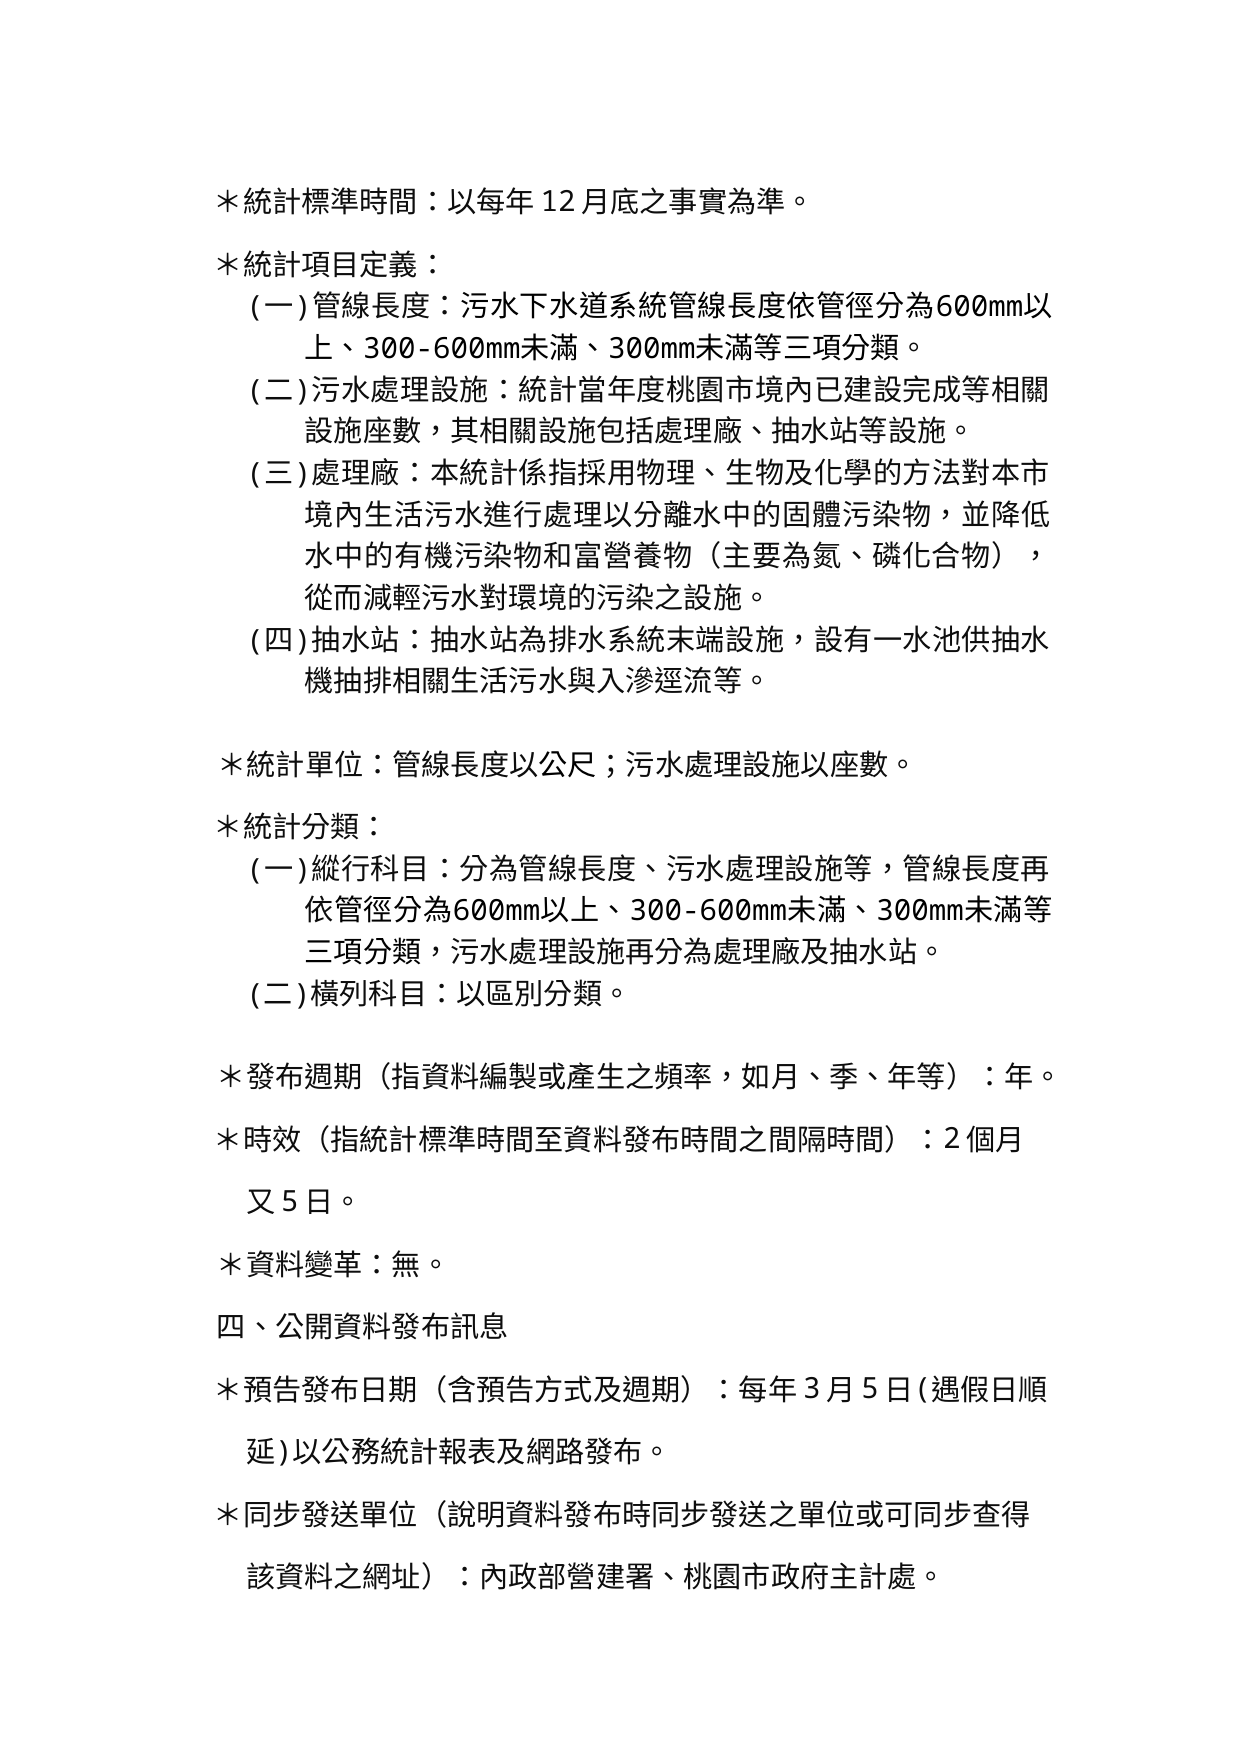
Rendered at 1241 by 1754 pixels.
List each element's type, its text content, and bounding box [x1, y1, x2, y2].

text 四、公開資料發布訊息 [187, 1283, 1053, 1346]
text ＊統計單位：管線長度以公尺；污水處理設施以座數。 [217, 721, 1053, 783]
text (四)抽水站：抽水站為排水系統末端設施，設有一水池供抽水機抽排相關生活污水與入滲逕流等。 [246, 617, 1053, 700]
text ＊時效（指統計標準時間至資料發布時間之間隔時間）：2個月又5日。 [214, 1096, 1053, 1221]
text ＊發布週期（指資料編製或產生之頻率，如月、季、年等）：年。 [187, 1033, 1053, 1096]
text (三)處理廠：本統計係指採用物理、生物及化學的方法對本市境內生活污水進行處理以分離水中的固體污染物，並降低水中的有機污染物和富營養物（主要為氮、磷化合物），從而減輕污水對環境的污染之設施。 [246, 450, 1053, 617]
text (二)污水處理設施：統計當年度桃園市境內已建設完成等相關設施座數，其相關設施包括處理廠、抽水站等設施。 [246, 367, 1053, 450]
text ＊統計標準時間：以每年12月底之事實為準。 [214, 158, 1053, 221]
text ＊統計分類： [214, 783, 1053, 846]
text ＊預告發布日期（含預告方式及週期）：每年3月5日(遇假日順延)以公務統計報表及網路發布。 [214, 1346, 1053, 1471]
text ＊統計項目定義： [214, 221, 1053, 283]
text (一)縱行科目：分為管線長度、污水處理設施等，管線長度再依管徑分為600mm以上、300-600mm未滿、300mm未滿等三項分類，污水處理設施再分為處理廠及抽水站。 [246, 846, 1053, 971]
text (二)橫列科目：以區別分類。 [246, 971, 1053, 1012]
text ＊同步發送單位（說明資料發布時同步發送之單位或可同步查得該資料之網址）：內政部營建署、桃園市政府主計處。 [214, 1471, 1053, 1596]
text (一)管線長度：污水下水道系統管線長度依管徑分為600mm以上、300-600mm未滿、300mm未滿等三項分類。 [246, 283, 1053, 367]
text ＊資料變革：無。 [187, 1221, 1053, 1283]
